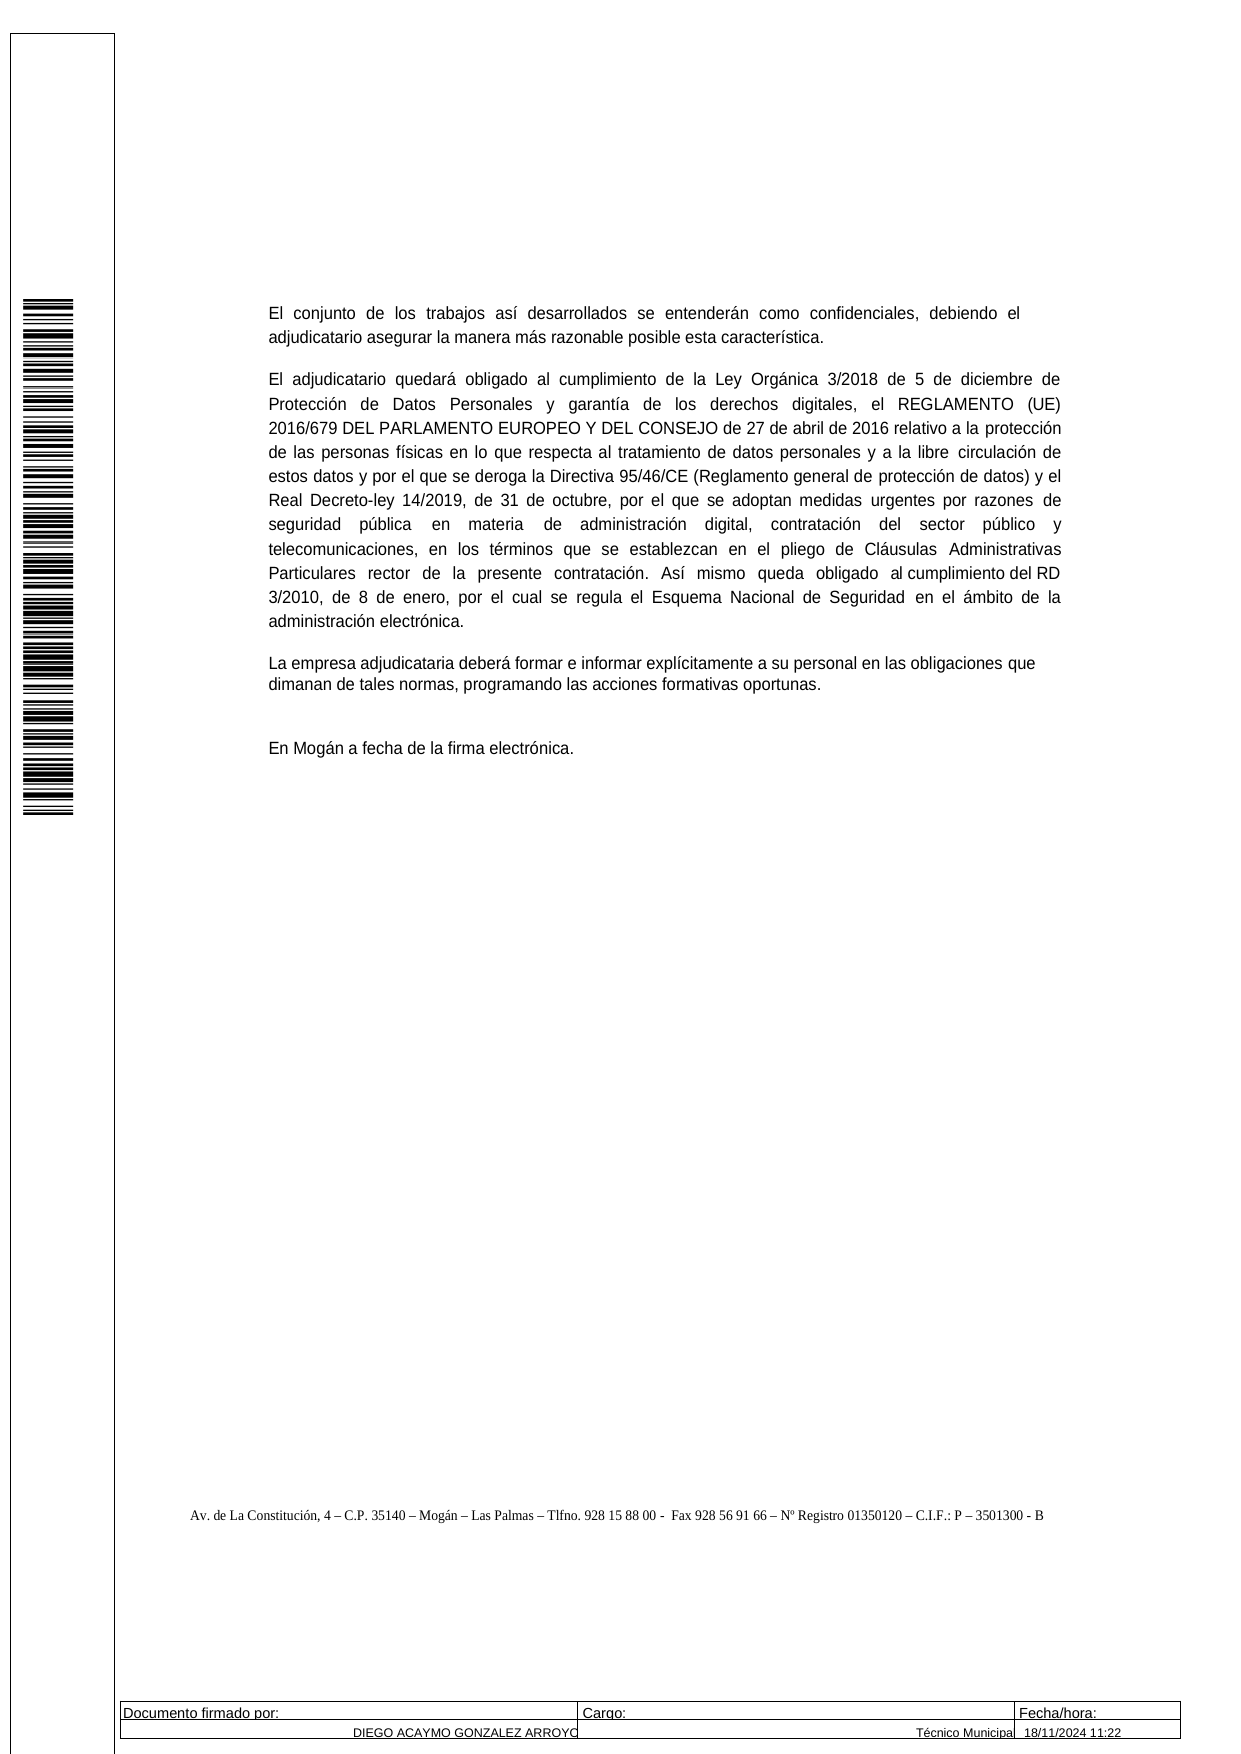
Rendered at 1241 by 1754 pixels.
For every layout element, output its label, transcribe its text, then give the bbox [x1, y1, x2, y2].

table_header Cargo: [578, 1702, 1014, 1719]
text En Mogán a fecha de la firma electrónica. [268, 738, 1188, 759]
text El adjudicatario quedará obligado al cumplimiento de la Ley Orgánica 3/2018 de 5 de diciembre de Protección de Datos Personales y garantía de los derechos digitales, el REGLAMENTO (UE) 2016/679 DEL PARLAMENTO EUROPEO Y DEL CONSEJO de 27 de abril de 2016 relativo a la protección de las personas físicas en lo que respecta al tratamiento de datos personales y a la libre circulación de estos datos y por el que se deroga la Directiva 95/46/CE (Reglamento general de protección de datos) y el Real Decreto-ley 14/2019, de 31 de octubre, por el que se adoptan medidas urgentes por razones de seguridad pública en materia de administración digital, contratación del sector público y telecomunicaciones, en los términos que se establezcan en el pliego de Cláusulas Administrativas Particulares rector de la presente contratación. Así mismo queda obligado al cumplimiento del RD 3/2010, de 8 de enero, por el cual se regula el Esquema Nacional de Seguridad en el ámbito de la administración electrónica. [268, 366, 1061, 632]
table_header Documento firmado por: [121, 1702, 577, 1719]
picture [21, 297, 75, 818]
table_cell DIEGO ACAYMO GONZALEZ ARROYO [121, 1720, 577, 1738]
text Av. de La Constitución, 4 – C.P. 35140 – Mogán – Las Palmas – Tlfno. 928 15 88 00 - Fax 928 56 91 66 – Nº Registro 01350120 – C.I.F.: P – 3501300 - B [190, 1507, 1188, 1524]
table_cell Técnico Municipal [578, 1720, 1014, 1738]
text La empresa adjudicataria deberá formar e informar explícitamente a su personal en las obligaciones que dimanan de tales normas, programando las acciones formativas oportunas. [268, 653, 1061, 695]
table_header Fecha/hora: [1015, 1702, 1180, 1719]
text El conjunto de los trabajos así desarrollados se entenderán como confidenciales, debiendo el adjudicatario asegurar la manera más razonable posible esta característica. [268, 301, 1061, 349]
table_cell 18/11/2024 11:22 [1015, 1720, 1180, 1738]
